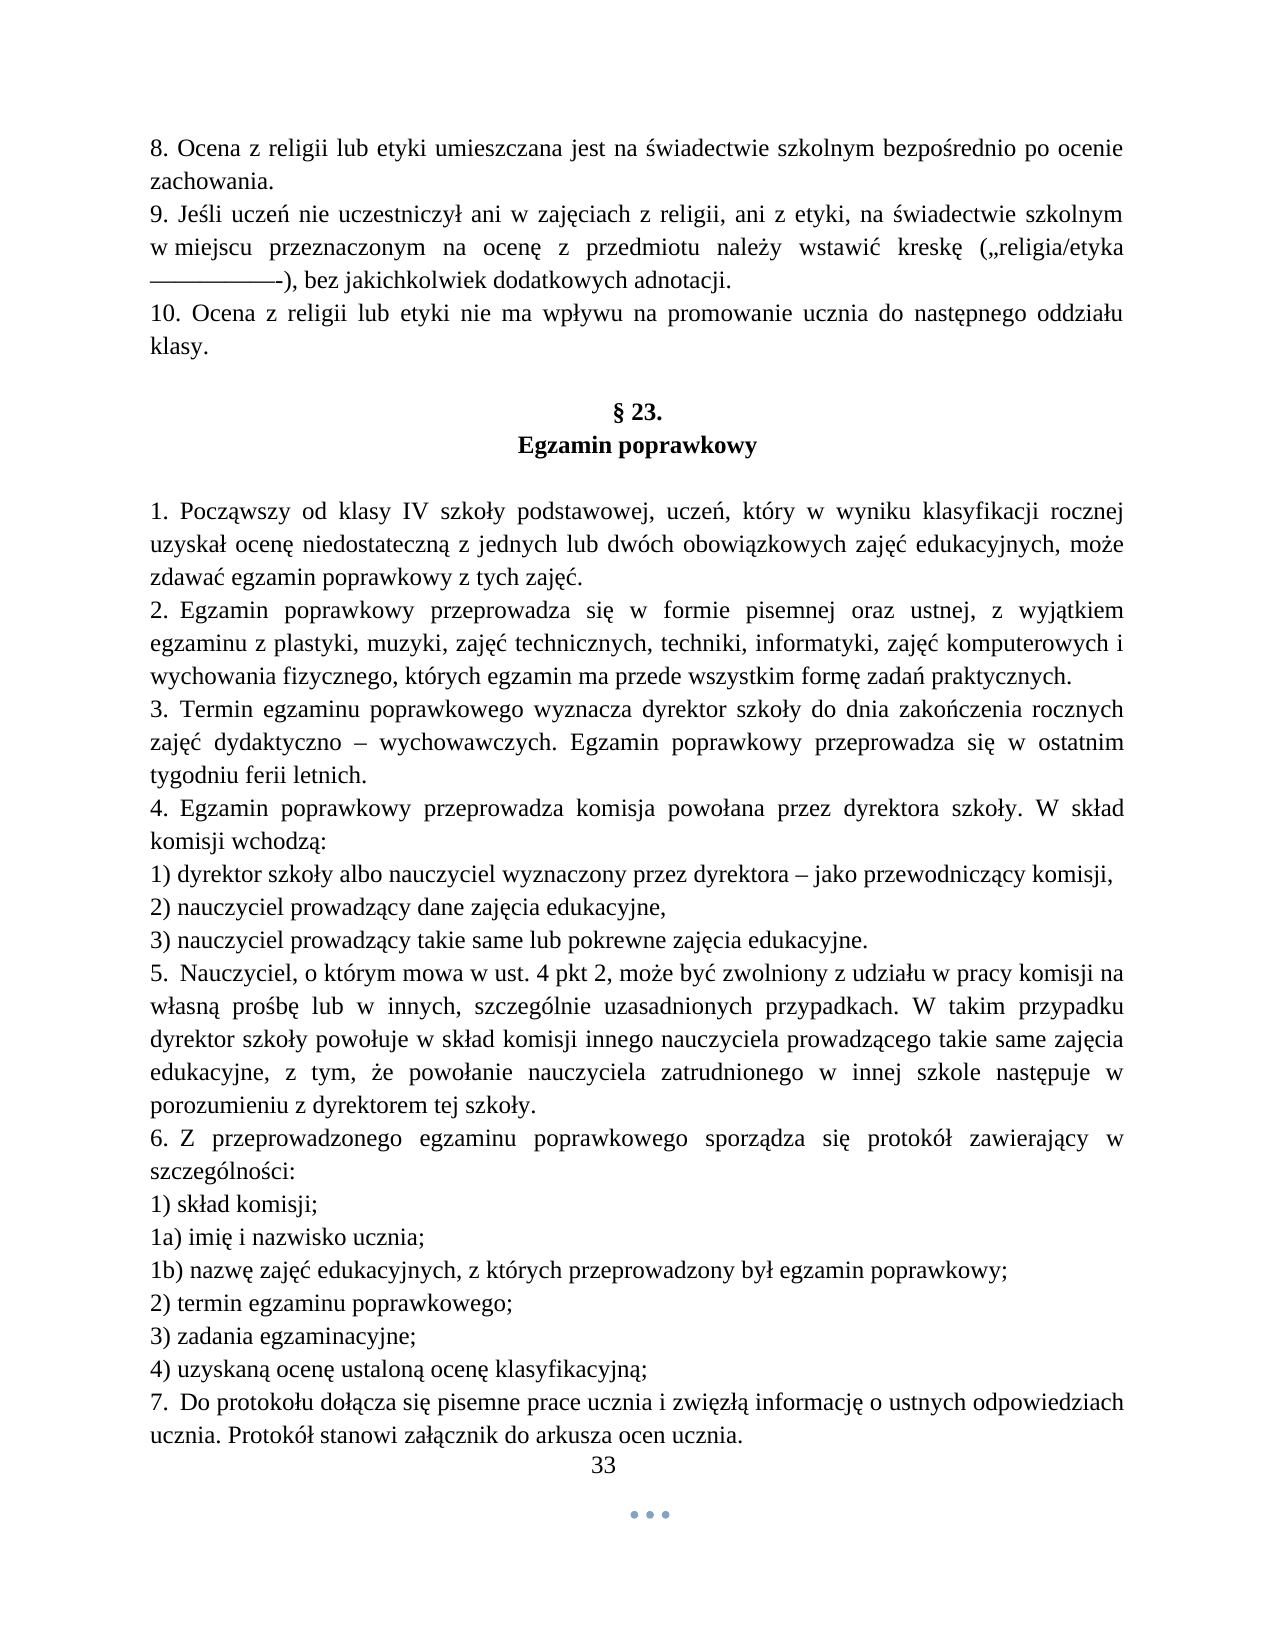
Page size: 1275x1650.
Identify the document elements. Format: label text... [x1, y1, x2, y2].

list Do protokołu dołącza się pisemne prace ucznia i zwięzłą informację o ustnych odpowiedziach ucznia. Protokół stanowi załącznik do arkusza ocen ucznia. [150, 1387, 1125, 1449]
text § 23. [150, 397, 1125, 426]
list Egzamin poprawkowy przeprowadza się w formie pisemnej oraz ustnej, z wyjątkiem egzaminu z plastyki, muzyki, zajęć technicznych, techniki, informatyki, zajęć komputerowych i wychowania fizycznego, których egzamin ma przede wszystkim formę zadań praktycznych. [150, 595, 1125, 690]
text 3) zadania egzaminacyjne; [150, 1321, 1125, 1350]
text 8. Ocena z religii lub etyki umieszczana jest na świadectwie szkolnym bezpośrednio po ocenie zachowania. [150, 133, 1125, 194]
text Egzamin poprawkowy [150, 430, 1125, 459]
text 4) uzyskaną ocenę ustaloną ocenę klasyfikacyjną; [150, 1354, 1125, 1383]
text 1b) nazwę zajęć edukacyjnych, z których przeprowadzony był egzamin poprawkowy; [150, 1255, 1125, 1284]
list Termin egzaminu poprawkowego wyznacza dyrektor szkoły do dnia zakończenia rocznych zajęć dydaktyczno – wychowawczych. Egzamin poprawkowy przeprowadza się w ostatnim tygodniu ferii letnich. [150, 694, 1125, 789]
text 10. Ocena z religii lub etyki nie ma wpływu na promowanie ucznia do następnego oddziału klasy. [150, 298, 1125, 359]
text 1) dyrektor szkoły albo nauczyciel wyznaczony przez dyrektora – jako przewodniczący komisji, [150, 859, 1125, 888]
text 1) skład komisji; [150, 1189, 1125, 1218]
text 2) termin egzaminu poprawkowego; [150, 1288, 1125, 1317]
list Począwszy od klasy IV szkoły podstawowej, uczeń, który w wyniku klasyfikacji rocznej uzyskał ocenę niedostateczną z jednych lub dwóch obowiązkowych zajęć edukacyjnych, może zdawać egzamin poprawkowy z tych zajęć. [150, 496, 1125, 591]
list Z przeprowadzonego egzaminu poprawkowego sporządza się protokół zawierający w szczególności: [150, 1123, 1125, 1185]
text 1a) imię i nazwisko ucznia; [150, 1222, 1125, 1251]
list Egzamin poprawkowy przeprowadza komisja powołana przez dyrektora szkoły. W skład komisji wchodzą: [150, 793, 1125, 855]
list Nauczyciel, o którym mowa w ust. 4 pkt 2, może być zwolniony z udziału w pracy komisji na własną prośbę lub w innych, szczególnie uzasadnionych przypadkach. W takim przypadku dyrektor szkoły powołuje w skład komisji innego nauczyciela prowadzącego takie same zajęcia edukacyjne, z tym, że powołanie nauczyciela zatrudnionego w innej szkole następuje w porozumieniu z dyrektorem tej szkoły. [150, 958, 1125, 1119]
text 2) nauczyciel prowadzący dane zajęcia edukacyjne, [150, 892, 1125, 921]
text 9. Jeśli uczeń nie uczestniczył ani w zajęciach z religii, ani z etyki, na świadectwie szkolnym w miejscu przeznaczonym na ocenę z przedmiotu należy wstawić kreskę („religia/etyka —————-), bez jakichkolwiek dodatkowych adnotacji. [150, 199, 1125, 293]
text 3) nauczyciel prowadzący takie same lub pokrewne zajęcia edukacyjne. [150, 925, 1125, 954]
